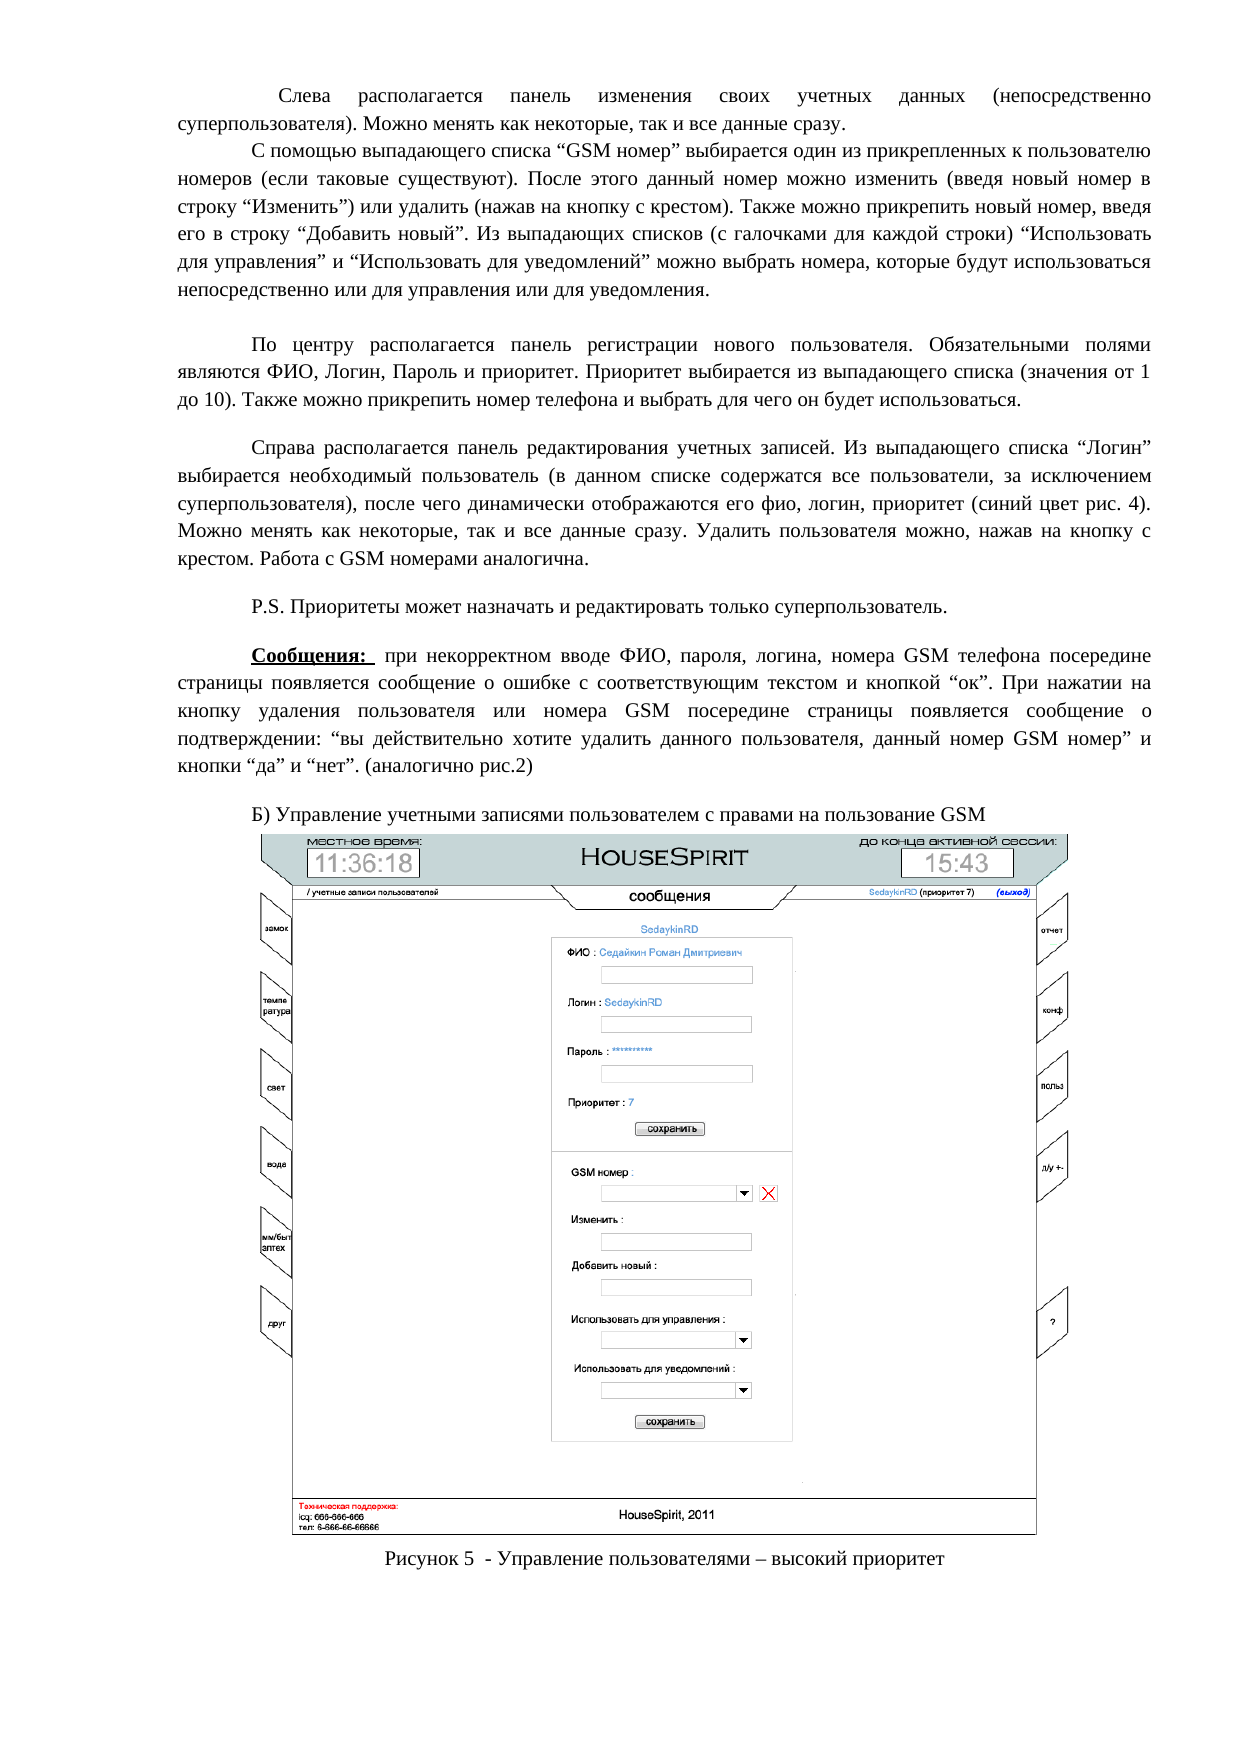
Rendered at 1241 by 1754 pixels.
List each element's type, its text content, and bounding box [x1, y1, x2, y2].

text Б) Управление учетными записями пользователем с правами на пользование GSM [177, 801, 1152, 826]
text По центру располагается панель регистрации нового пользователя. Обязательными полями являются ФИО, Логин, Пароль и приоритет. Приоритет выбирается из выпадающего списка (значения от 1 до 10). Также можно прикрепить номер телефона и выбрать для чего он будет использоваться. [177, 332, 1152, 411]
picture [253, 834, 1076, 1537]
text Сообщения: при некорректном вводе ФИО, пароля, логина, номера GSM телефона посередине страницы появляется сообщение о ошибке с соответствующим текстом и кнопкой “ок”. При нажатии на кнопку удаления пользователя или номера GSM посередине страницы появляется сообщение о подтверждении: “вы действительно хотите удалить данного пользователя, данный номер GSM номер” и кнопки “да” и “нет”. (аналогично рис.2) [177, 643, 1152, 777]
text С помощью выпадающего списка “GSM номер” выбирается один из прикрепленных к пользователю номеров (если таковые существуют). После этого данный номер можно изменить (введя новый номер в строку “Изменить”) или удалить (нажав на кнопку с крестом). Также можно прикрепить новый номер, введя его в строку “Добавить новый”. Из выпадающих списков (с галочками для каждой строки) “Использовать для управления” и “Использовать для уведомлений” можно выбрать номера, которые будут использоваться непосредственно или для управления или для уведомления. [177, 138, 1152, 301]
text Рисунок 5 - Управление пользователями – высокий приоритет [177, 1546, 1152, 1570]
text P.S. Приоритеты может назначать и редактировать только суперпользователь. [177, 594, 1152, 618]
text Справа располагается панель редактирования учетных записей. Из выпадающего списка “Логин” выбирается необходимый пользователь (в данном списке содержатся все пользователи, за исключением суперпользователя), после чего динамически отображаются его фио, логин, приоритет (синий цвет рис. 4). Можно менять как некоторые, так и все данные сразу. Удалить пользователя можно, нажав на кнопку с крестом. Работа с GSM номерами аналогична. [177, 435, 1152, 570]
text Слева располагается панель изменения своих учетных данных (непосредственно суперпользователя). Можно менять как некоторые, так и все данные сразу. [177, 83, 1152, 135]
